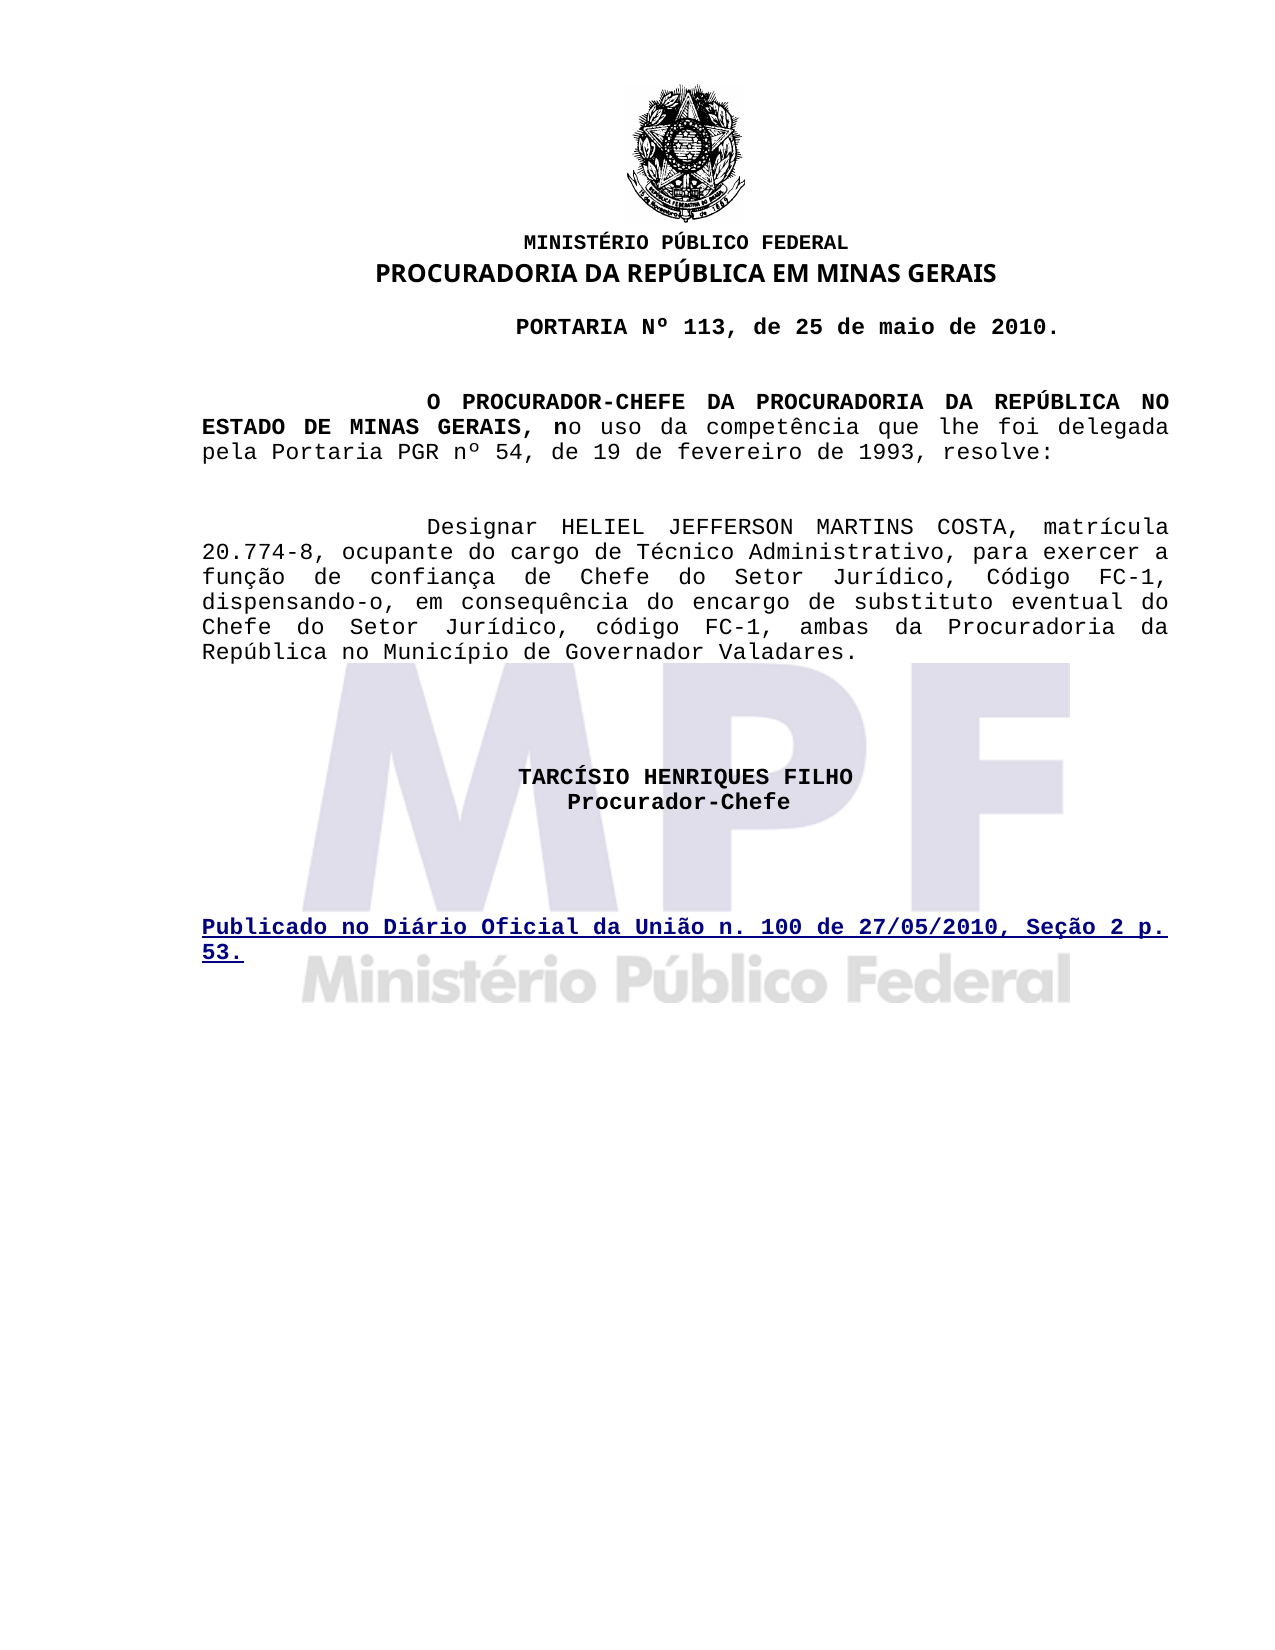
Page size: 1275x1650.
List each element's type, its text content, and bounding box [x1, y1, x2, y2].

text O PROCURADOR-CHEFE DA PROCURADORIA DA REPÚBLICA NO ESTADO DE MINAS GERAIS, no uso da competência que lhe foi delegada pela Portaria PGR nº 54, de 19 de fevereiro de 1993, resolve: [202, 389, 1170, 464]
picture [302, 814, 1070, 914]
text Designar HELIEL JEFFERSON MARTINS COSTA, matrícula 20.774-8, ocupante do cargo de Técnico Administrativo, para exercer a função de confiança de Chefe do Setor Jurídico, Código FC-1, dispensando-o, em consequência do encargo de substituto eventual do Chefe do Setor Jurídico, código FC-1, ambas da Procuradoria da República no Município de Governador Valadares. [202, 514, 1170, 664]
text Publicado no Diário Oficial da União n. 100 de 27/05/2010, Seção 2 p. 53. [202, 914, 1170, 964]
picture [302, 964, 1070, 1003]
subtitle TARCÍSIO HENRIQUES FILHO [202, 764, 1170, 789]
text Procurador-Chefe [202, 789, 1170, 814]
text PORTARIA Nº 113, de 25 de maio de 2010. [516, 314, 1170, 339]
picture [302, 664, 1070, 764]
picture [626, 84, 745, 223]
